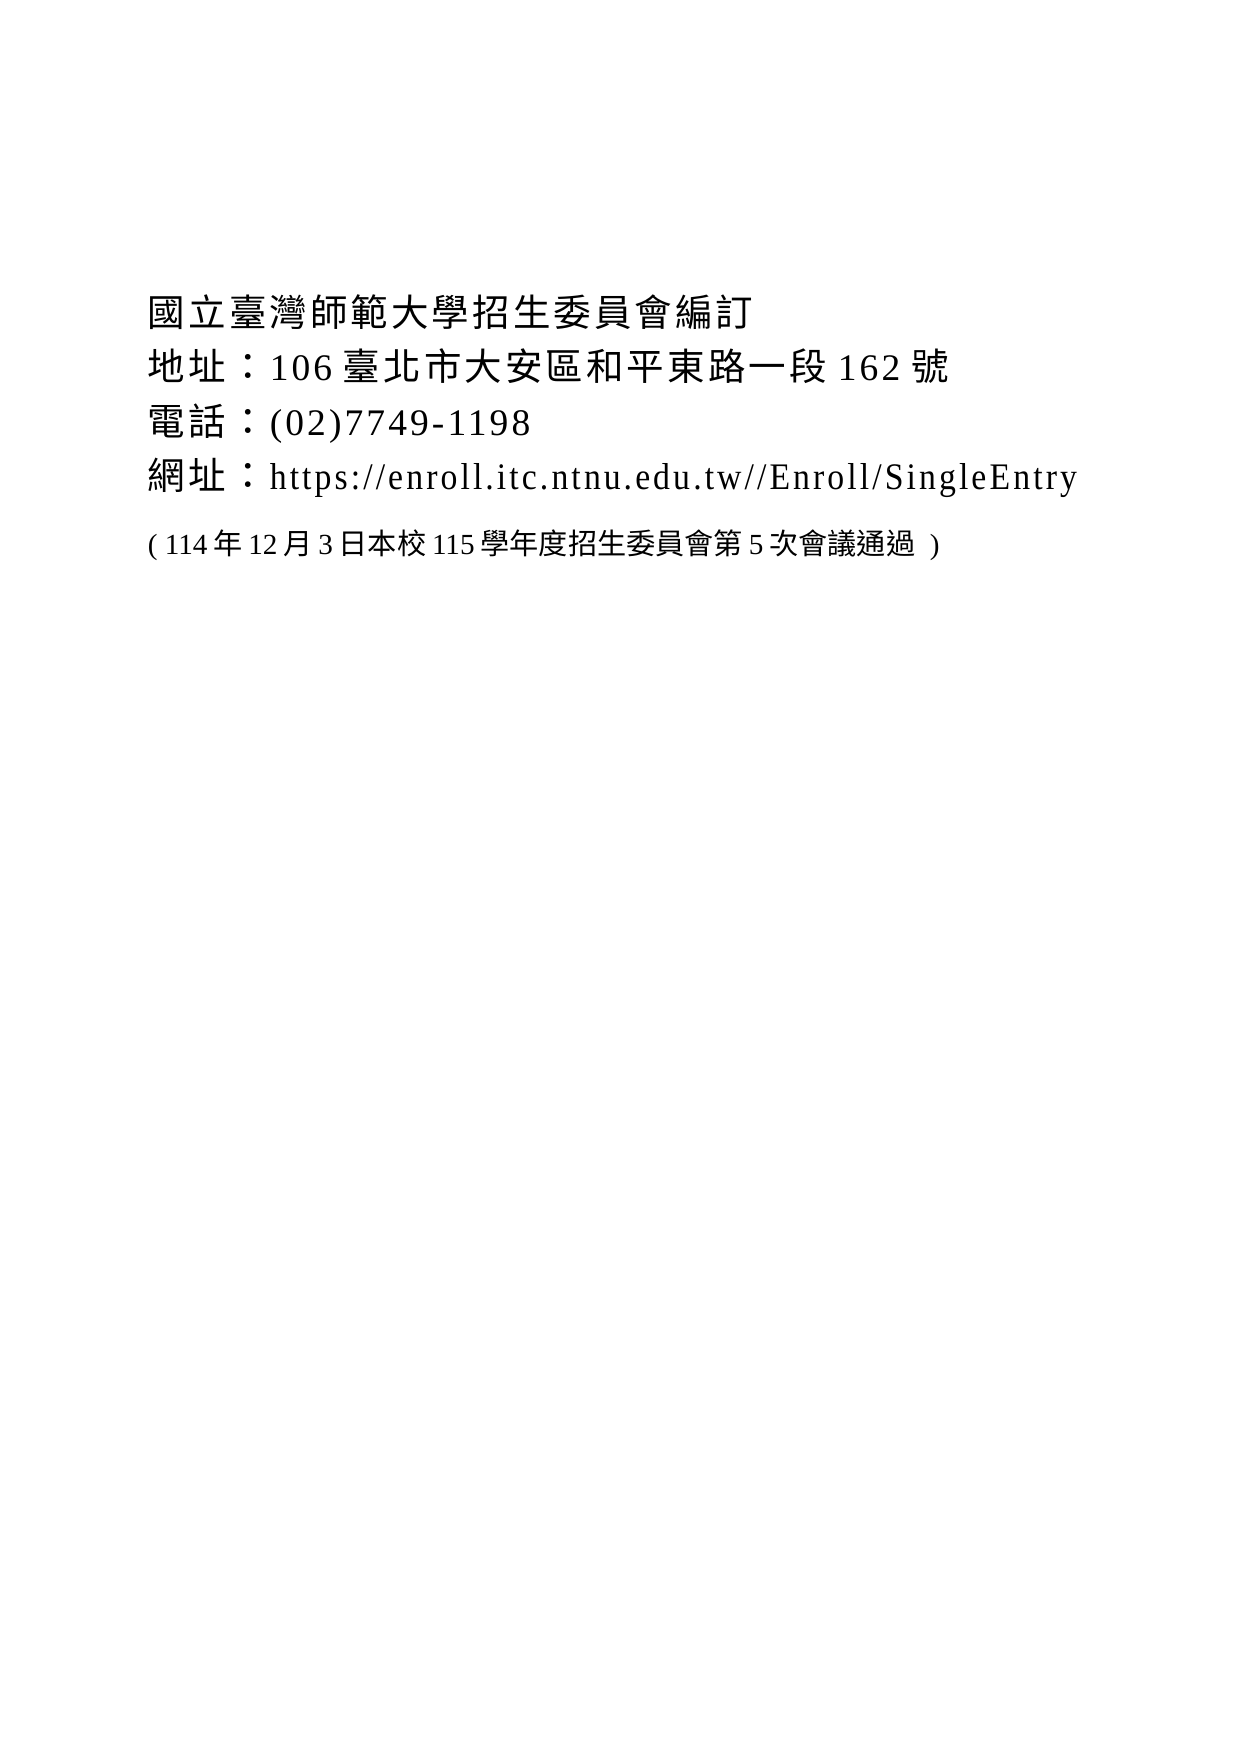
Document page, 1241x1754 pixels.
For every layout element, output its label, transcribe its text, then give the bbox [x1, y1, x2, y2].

text 網址：https://enroll.itc.ntnu.edu.tw//Enroll/SingleEntry [148, 446, 1149, 500]
text 國立臺灣師範大學招生委員會編訂 [148, 283, 1149, 337]
text 電話：(02)7749-1198 [148, 391, 1149, 446]
text ( 114年12月3日本校115學年度招生委員會第5次會議通過 ) [148, 500, 1152, 562]
text 地址：106臺北市大安區和平東路一段162號 [148, 337, 1149, 391]
